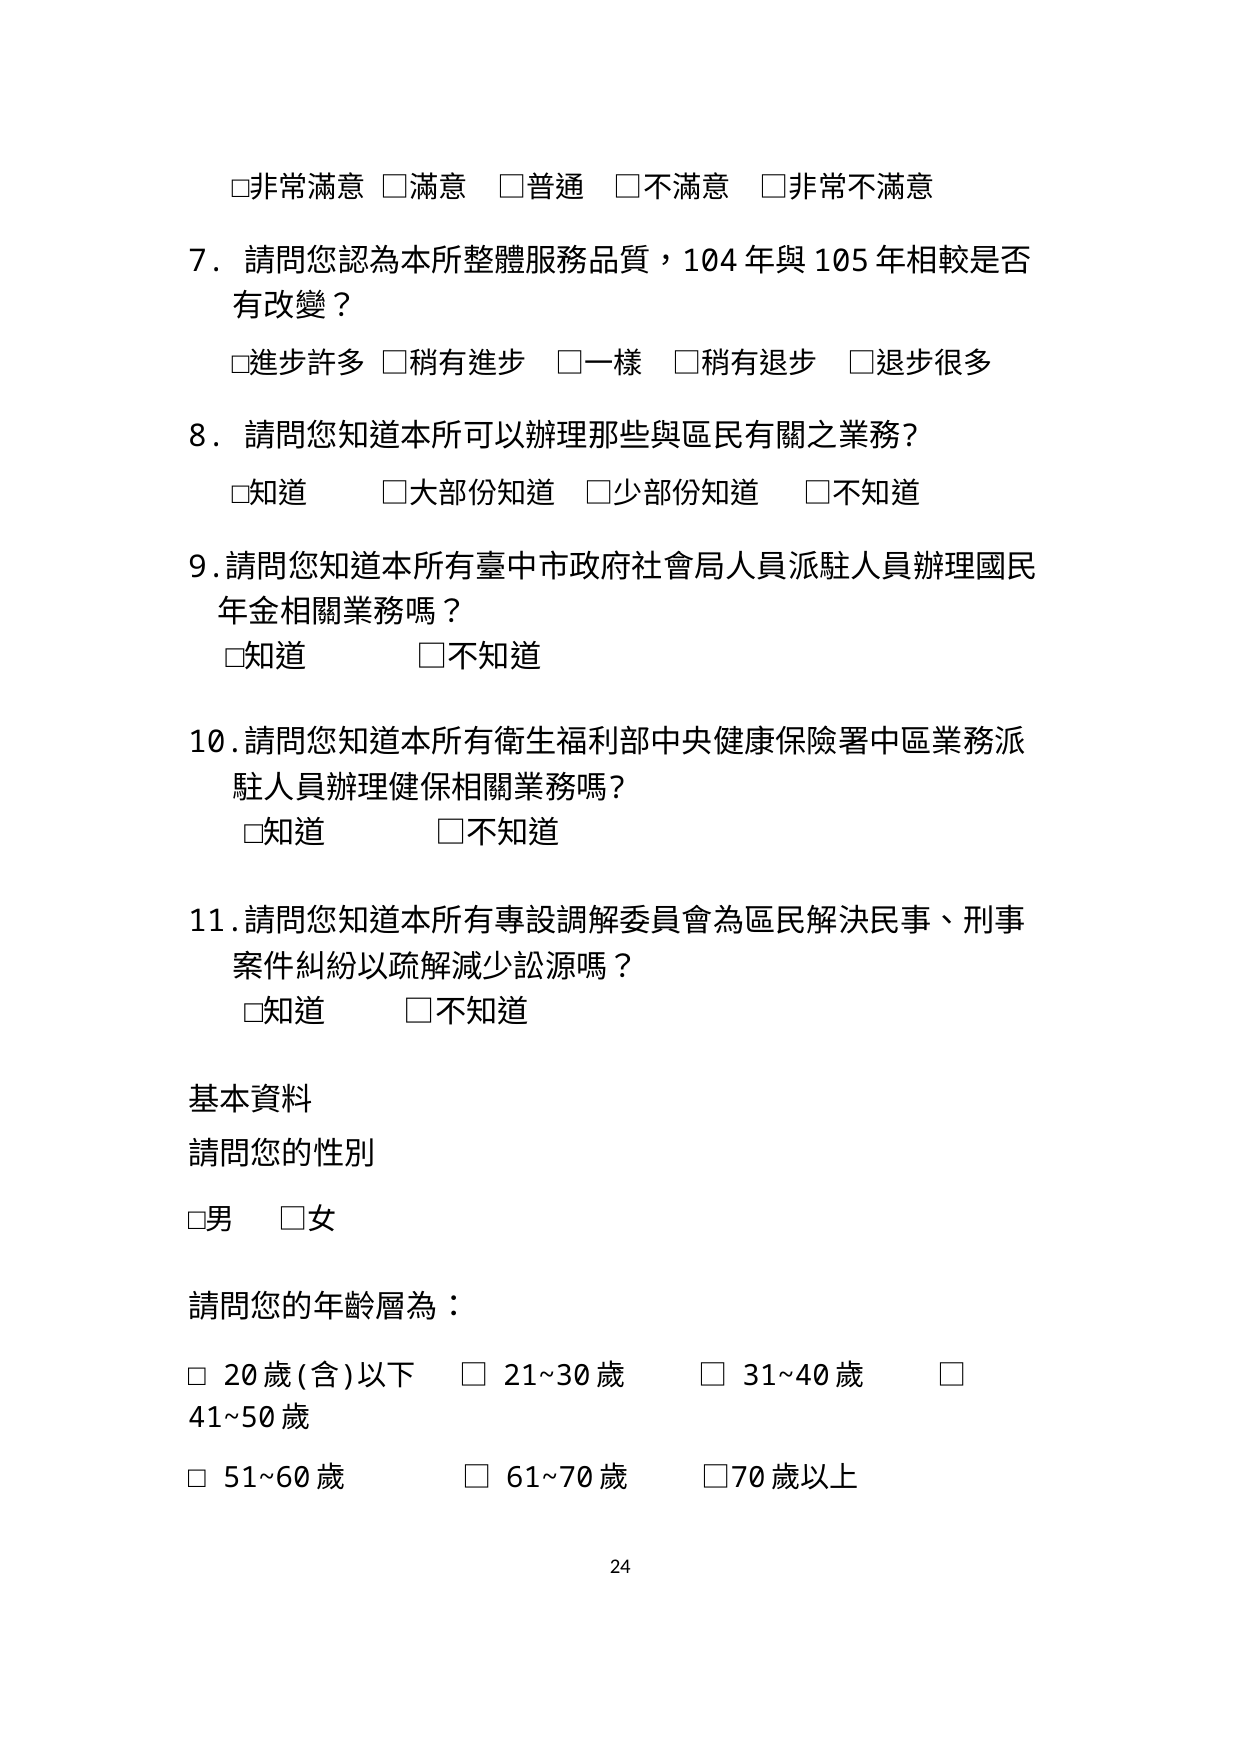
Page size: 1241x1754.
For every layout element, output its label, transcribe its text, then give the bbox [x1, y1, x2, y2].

text 請問您的性別 [188, 1128, 1052, 1173]
text 9.請問您知道本所有臺中市政府社會局人員派駐人員辦理國民年金相關業務嗎？ [188, 541, 1052, 632]
text 11.請問您知道本所有專設調解委員會為區民解決民事、刑事案件糾紛以疏解減少訟源嗎？ [188, 896, 1052, 986]
text □知道 □不知道 [188, 986, 1052, 1032]
text 請問您的年齡層為： [188, 1281, 1052, 1326]
text 7. 請問您認為本所整體服務品質，104年與105年相較是否有改變？ [188, 235, 1052, 326]
text □知道 □不知道 [188, 632, 1052, 677]
text 8. 請問您知道本所可以辦理那些與區民有關之業務? [188, 411, 1052, 456]
text 基本資料 [188, 1074, 1052, 1119]
text □知道 □不知道 [188, 807, 1052, 853]
text □非常滿意 □滿意 □普通 □不滿意 □非常不滿意 [188, 164, 1052, 206]
text □進步許多 □稍有進步 □一樣 □稍有退步 □退步很多 [188, 340, 1052, 382]
text 10.請問您知道本所有衛生福利部中央健康保險署中區業務派駐人員辦理健保相關業務嗎? [188, 717, 1052, 807]
text □知道 □大部份知道 □少部份知道 □不知道 [188, 470, 1052, 512]
text □男 □女 [188, 1196, 1052, 1238]
text □ 20歲(含)以下 □ 21~30歲 □ 31~40歲 □ 41~50歲 [188, 1352, 1052, 1436]
text □ 51~60歲 □ 61~70歲 □70歲以上 [188, 1453, 1052, 1496]
